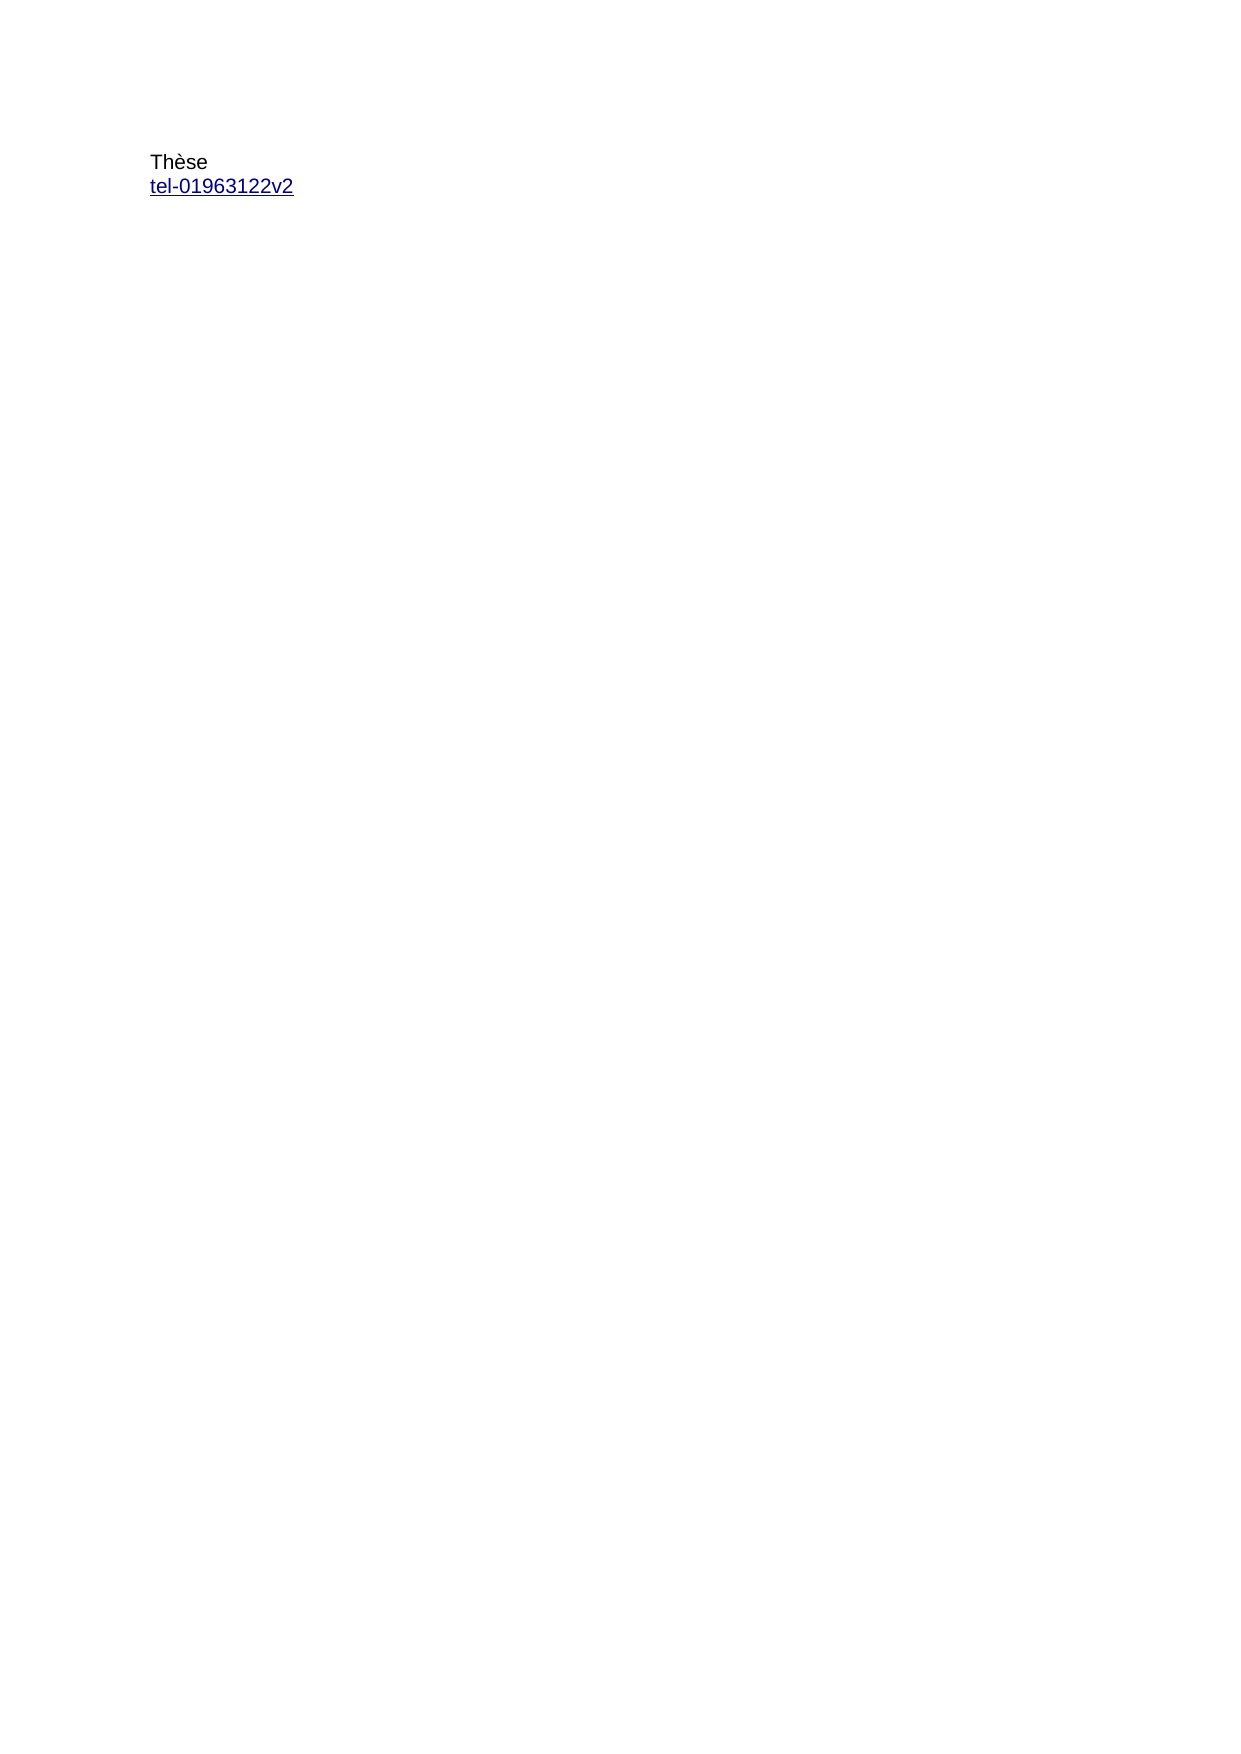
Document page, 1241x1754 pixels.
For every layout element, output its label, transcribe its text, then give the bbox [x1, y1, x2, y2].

table_header Thèse tel-01963122v2 [150, 150, 1090, 198]
